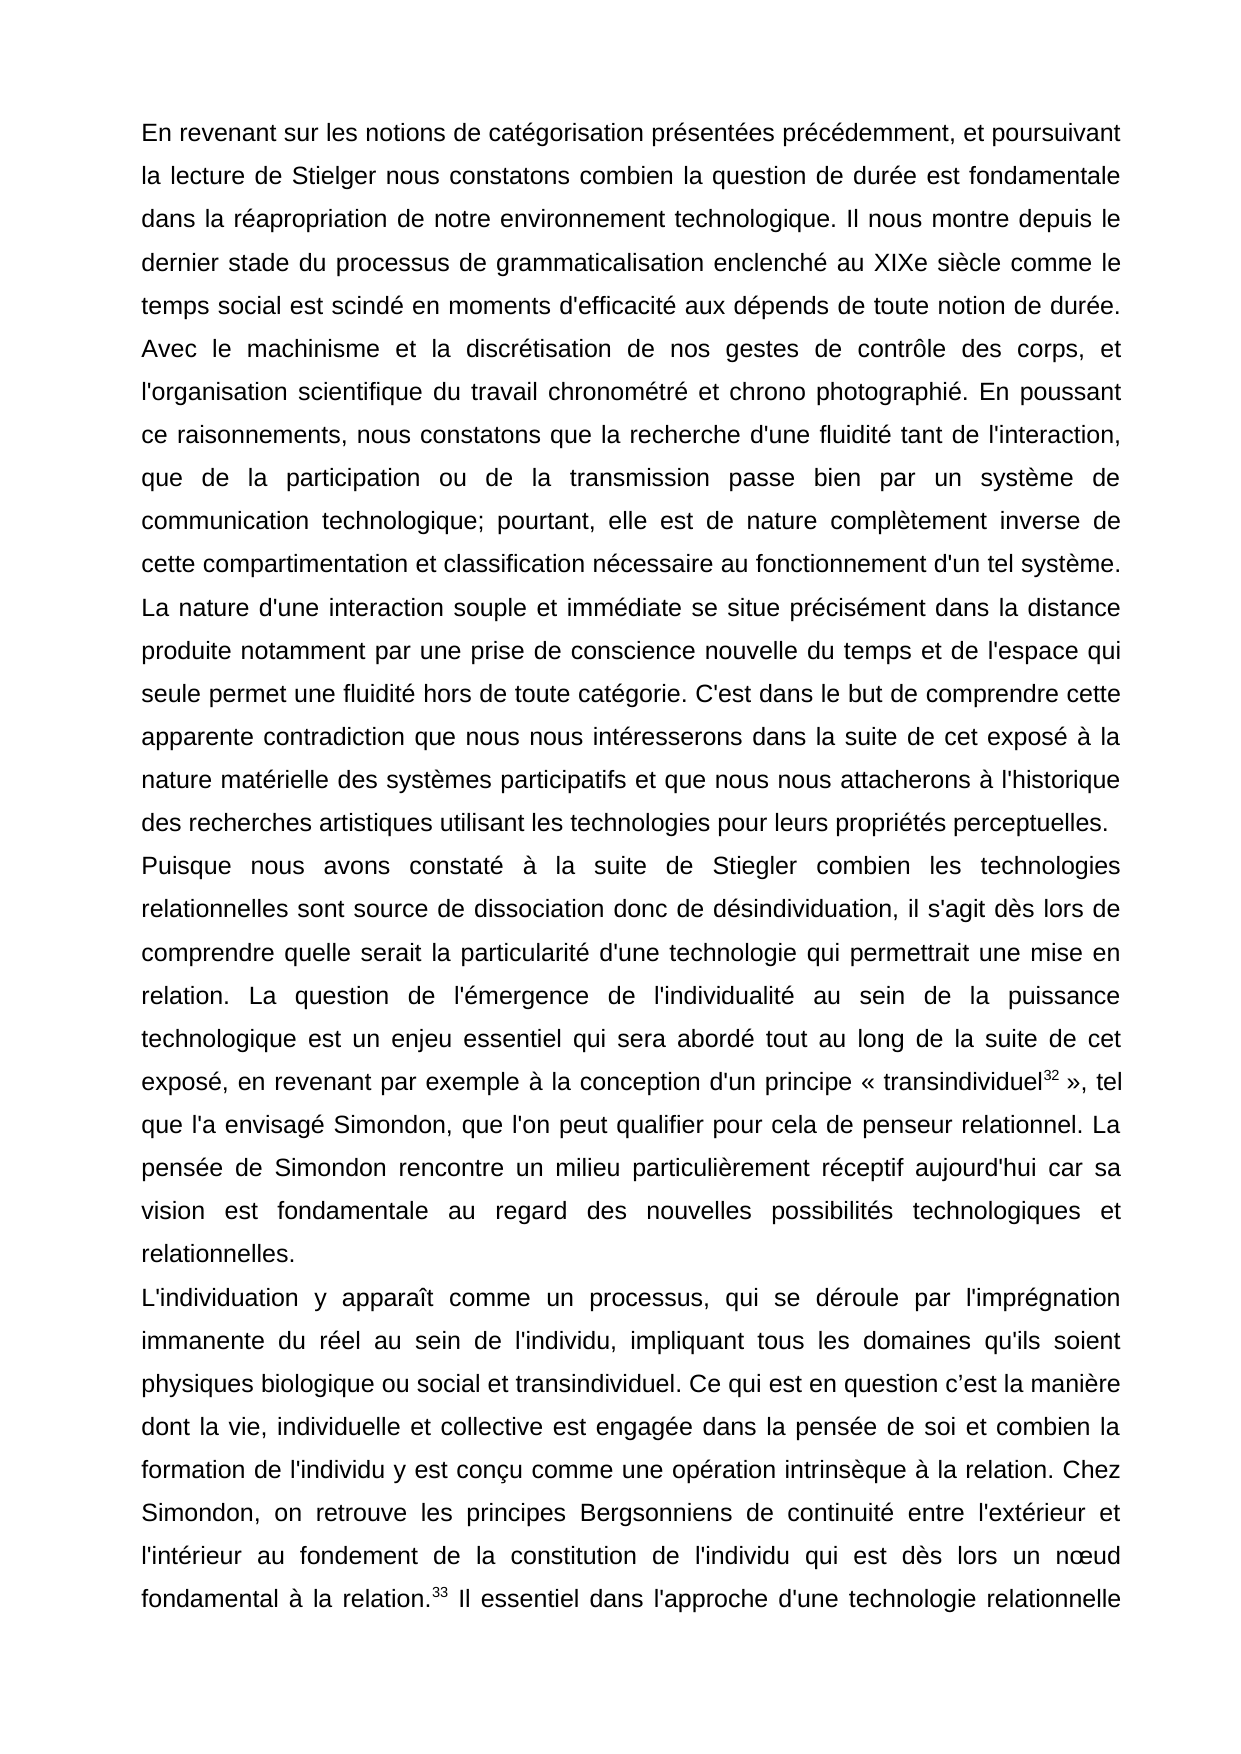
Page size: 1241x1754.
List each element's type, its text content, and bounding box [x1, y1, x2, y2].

text Puisque nous avons constaté à la suite de Stiegler combien les technologies relationnelles sont source de dissociation donc de désindividuation, il s'agit dès lors de comprendre quelle serait la particularité d'une technologie qui permettrait une mise en relation. La question de l'émergence de l'individualité au sein de la puissance technologique est un enjeu essentiel qui sera abordé tout au long de la suite de cet exposé, en revenant par exemple à la conception d'un principe « transindividuel », tel que l'a envisagé Simondon, que l'on peut qualifier pour cela de penseur relationnel. La pensée de Simondon rencontre un milieu particulièrement réceptif aujourd'hui car sa vision est fondamentale au regard des nouvelles possibilités technologiques et relationnelles. [141, 851, 1122, 1268]
text En revenant sur les notions de catégorisation présentées précédemment, et poursuivant la lecture de Stielger nous constatons combien la question de durée est fondamentale dans la réapropriation de notre environnement technologique. Il nous montre depuis le dernier stade du processus de grammaticalisation enclenché au XIXe siècle comme le temps social est scindé en moments d'efficacité aux dépends de toute notion de durée. Avec le machinisme et la discrétisation de nos gestes de contrôle des corps, et l'organisation scientifique du travail chronométré et chrono photographié. En poussant ce raisonnements, nous constatons que la recherche d'une fluidité tant de l'interaction, que de la participation ou de la transmission passe bien par un système de communication technologique; pourtant, elle est de nature complètement inverse de cette compartimentation et classification nécessaire au fonctionnement d'un tel système. La nature d'une interaction souple et immédiate se situe précisément dans la distance produite notamment par une prise de conscience nouvelle du temps et de l'espace qui seule permet une fluidité hors de toute catégorie. C'est dans le but de comprendre cette apparente contradiction que nous nous intéresserons dans la suite de cet exposé à la nature matérielle des systèmes participatifs et que nous nous attacherons à l'historique des recherches artistiques utilisant les technologies pour leurs propriétés perceptuelles. [141, 118, 1122, 837]
text L'individuation y apparaît comme un processus, qui se déroule par l'imprégnation immanente du réel au sein de l'individu, impliquant tous les domaines qu'ils soient physiques biologique ou social et transindividuel. Ce qui est en question c’est la manière dont la vie, individuelle et collective est engagée dans la pensée de soi et combien la formation de l'individu y est conçu comme une opération intrinsèque à la relation. Chez Simondon, on retrouve les principes Bergsonniens de continuité entre l'extérieur et l'intérieur au fondement de la constitution de l'individu qui est dès lors un nœud fondamental à la relation. Il essentiel dans l'approche d'une technologie relationnelle [141, 1282, 1122, 1613]
